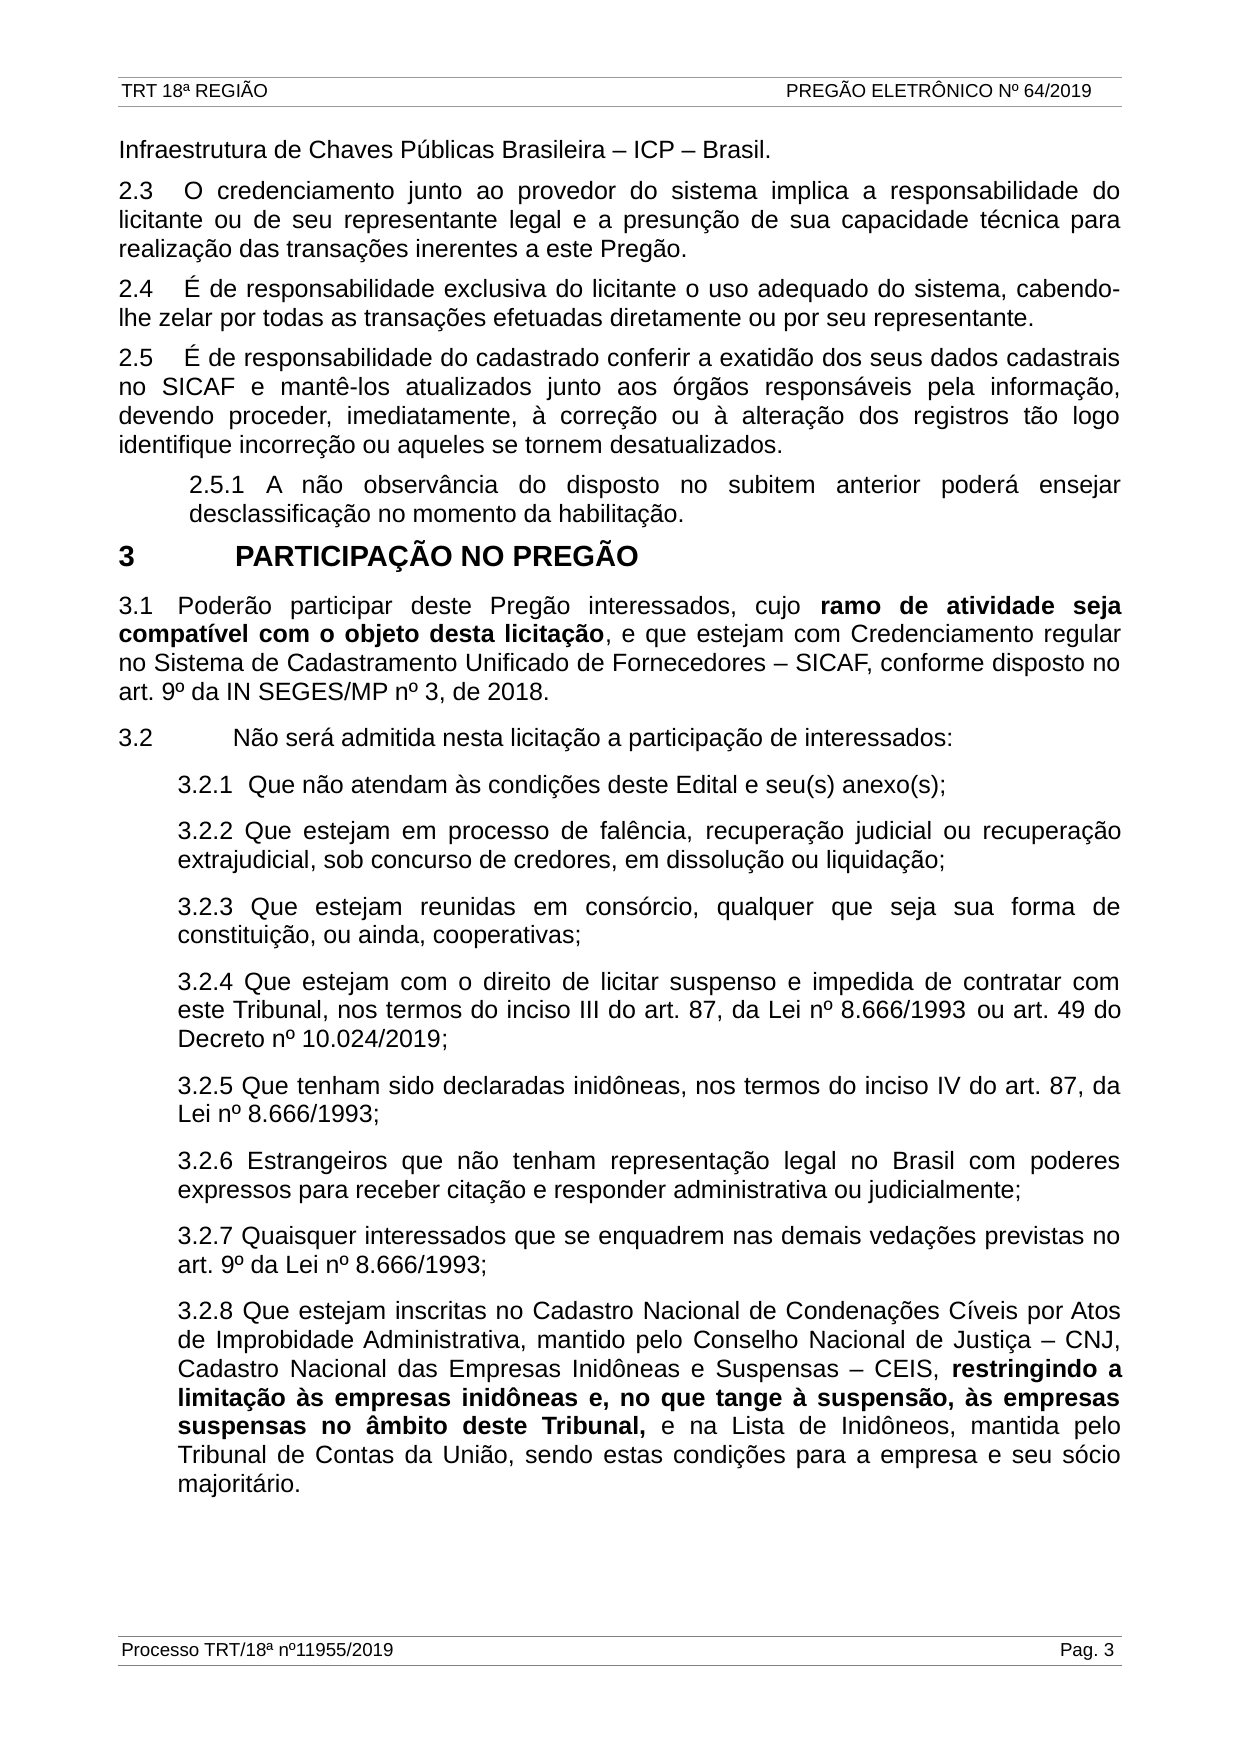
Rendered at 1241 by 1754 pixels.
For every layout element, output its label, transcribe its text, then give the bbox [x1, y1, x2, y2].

text 3.2.3 Que estejam reunidas em consórcio, qualquer que seja sua forma de constituição, ou ainda, cooperativas; [177, 891, 1122, 949]
text 2.5.1 A não observância do disposto no subitem anterior poderá ensejar desclassificação no momento da habilitação. [189, 470, 1122, 528]
text 3.2.4 Que estejam com o direito de licitar suspenso e impedida de contratar com este Tribunal, nos termos do inciso III do art. 87, da Lei nº 8.666/1993 ou art. 49 do Decreto nº 10.024/2019; [177, 967, 1122, 1053]
text 3.2.8 Que estejam inscritas no Cadastro Nacional de Condenações Cíveis por Atos de Improbidade Administrativa, mantido pelo Conselho Nacional de Justiça – CNJ, Cadastro Nacional das Empresas Inidôneas e Suspensas – CEIS, restringindo a limitação às empresas inidôneas e, no que tange à suspensão, às empresas suspensas no âmbito deste Tribunal, e na Lista de Inidôneos, mantida pelo Tribunal de Contas da União, sendo estas condições para a empresa e seu sócio majoritário. [177, 1296, 1122, 1497]
text 3.2.6 Estrangeiros que não tenham representação legal no Brasil com poderes expressos para receber citação e responder administrativa ou judicialmente; [177, 1146, 1122, 1203]
text 3.2.7 Quaisquer interessados que se enquadrem nas demais vedações previstas no art. 9º da Lei nº 8.666/1993; [177, 1221, 1122, 1278]
text 2.4 É de responsabilidade exclusiva do licitante o uso adequado do sistema, cabendo-lhe zelar por todas as transações efetuadas diretamente ou por seu representante. [118, 274, 1122, 332]
text 3.2.5 Que tenham sido declaradas inidôneas, nos termos do inciso IV do art. 87, da Lei nº 8.666/1993; [177, 1071, 1122, 1128]
text 3.2.1 Que não atendam às condições deste Edital e seu(s) anexo(s); [177, 770, 1122, 798]
text 3.2.2 Que estejam em processo de falência, recuperação judicial ou recuperação extrajudicial, sob concurso de credores, em dissolução ou liquidação; [177, 816, 1122, 874]
text 3 PARTICIPAÇÃO NO PREGÃO [118, 539, 1122, 573]
text 3.2 Não será admitida nesta licitação a participação de interessados: [118, 723, 1122, 752]
text Infraestrutura de Chaves Públicas Brasileira – ICP – Brasil. [118, 136, 1122, 164]
text 2.3 O credenciamento junto ao provedor do sistema implica a responsabilidade do licitante ou de seu representante legal e a presunção de sua capacidade técnica para realização das transações inerentes a este Pregão. [118, 176, 1122, 262]
text 2.5 É de responsabilidade do cadastrado conferir a exatidão dos seus dados cadastrais no SICAF e mantê-los atualizados junto aos órgãos responsáveis pela informação, devendo proceder, imediatamente, à correção ou à alteração dos registros tão logo identifique incorreção ou aqueles se tornem desatualizados. [118, 343, 1122, 458]
text 3.1 Poderão participar deste Pregão interessados, cujo ramo de atividade seja compatível com o objeto desta licitação, e que estejam com Credenciamento regular no Sistema de Cadastramento Unificado de Fornecedores – SICAF, conforme disposto no art. 9º da IN SEGES/MP nº 3, de 2018. [118, 591, 1122, 706]
